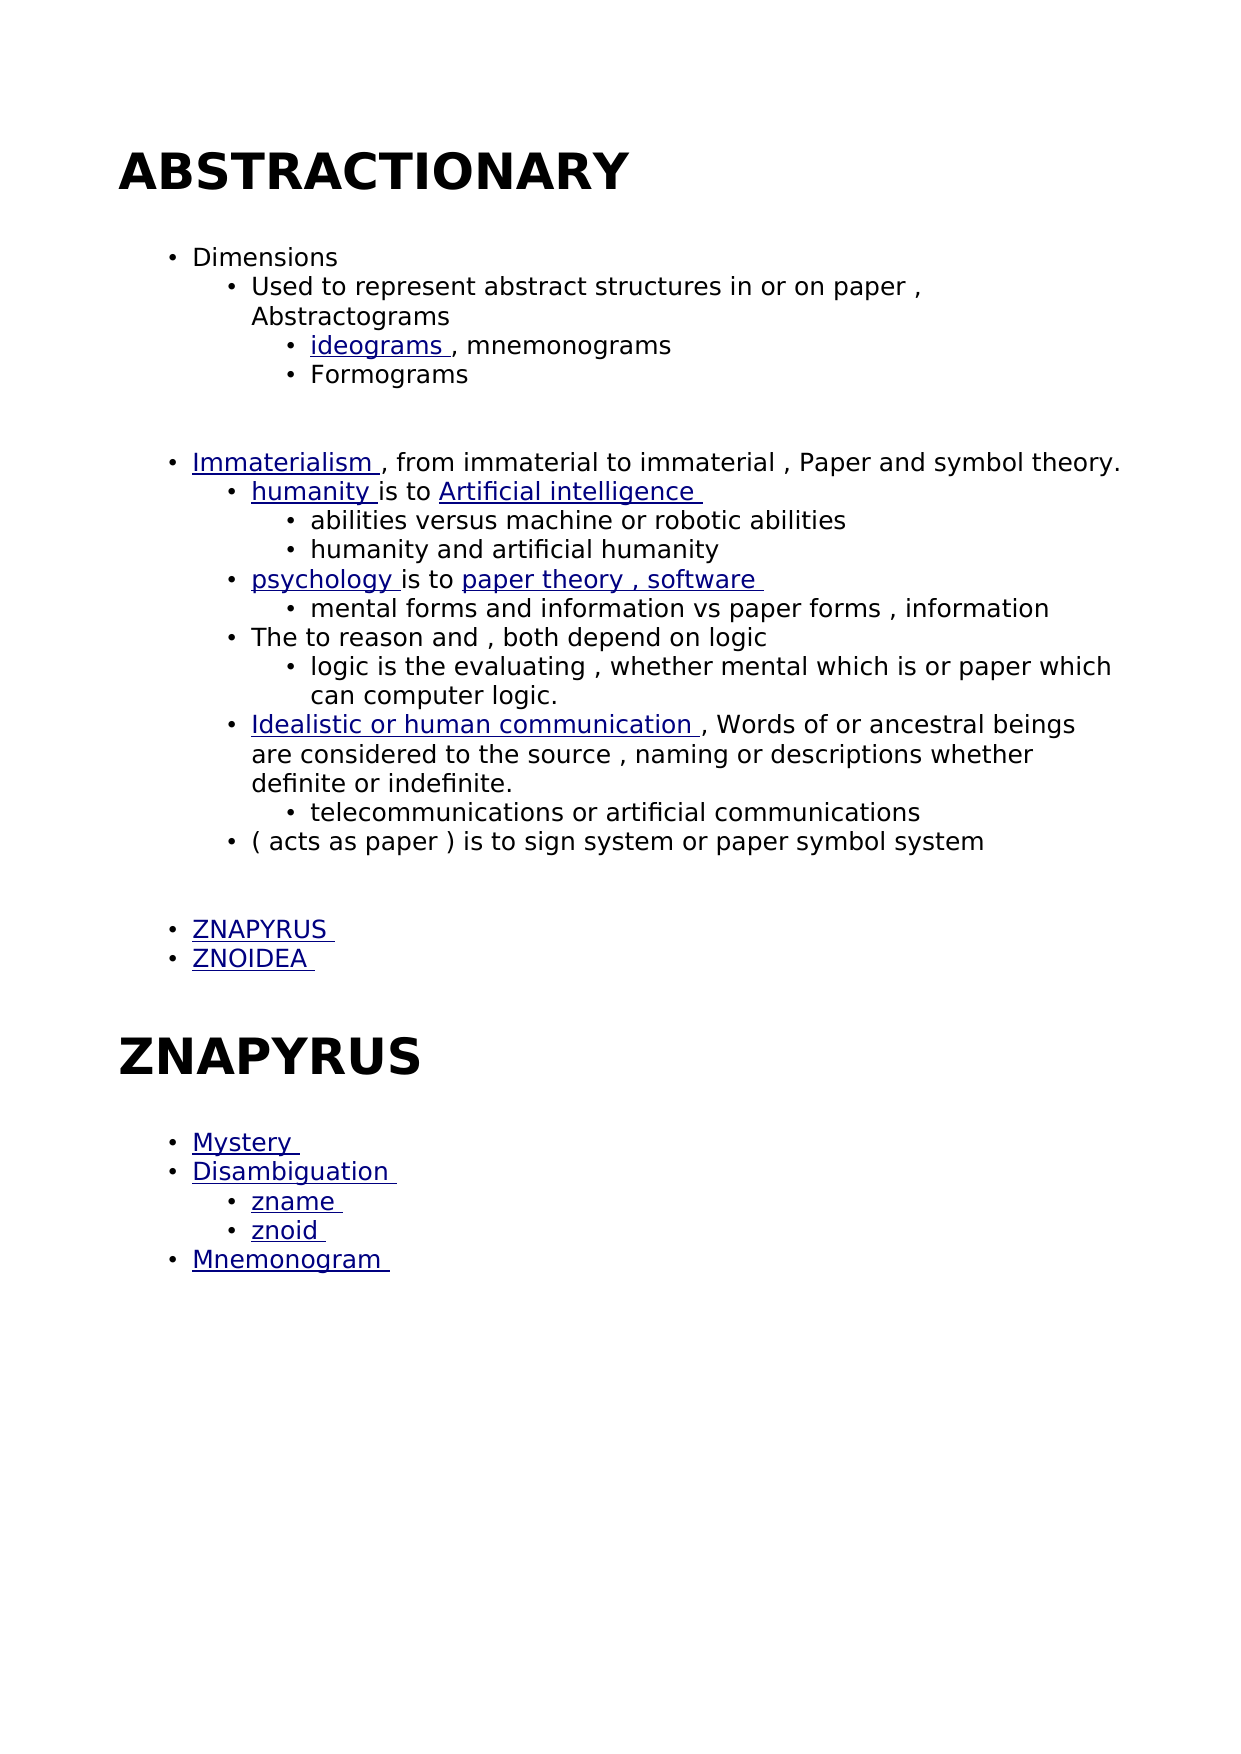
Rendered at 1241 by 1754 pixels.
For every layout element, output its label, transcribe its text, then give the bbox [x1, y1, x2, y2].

subtitle ABSTRACTIONARY [118, 143, 1122, 201]
list zname [236, 1187, 1122, 1216]
list logic is the evaluating , whether mental which is or paper which can computer logic. [295, 652, 1122, 711]
list Disambiguation [177, 1158, 1122, 1187]
list Formograms [295, 360, 1122, 389]
subtitle ZNAPYRUS [118, 1028, 1122, 1086]
list znoid [236, 1216, 1122, 1245]
list abilities versus machine or robotic abilities [295, 506, 1122, 536]
list Dimensions [177, 243, 1122, 272]
list Mystery [177, 1128, 1122, 1158]
list ZNAPYRUS [177, 915, 1122, 944]
list Mnemonogram [177, 1245, 1122, 1274]
list The to reason and , both depend on logic [236, 623, 1122, 652]
list humanity is to Artificial intelligence [236, 477, 1122, 506]
list ( acts as paper ) is to sign system or paper symbol system [236, 827, 1122, 856]
list telecommunications or artificial communications [295, 798, 1122, 827]
list mental forms and information vs paper forms , information [295, 594, 1122, 623]
list humanity and artificial humanity [295, 536, 1122, 565]
list Immaterialism , from immaterial to immaterial , Paper and symbol theory. [177, 448, 1122, 477]
list psychology is to paper theory , software [236, 565, 1122, 594]
list Idealistic or human communication , Words of or ancestral beings are considered to the source , naming or descriptions whether definite or indefinite. [236, 711, 1122, 798]
list ZNOIDEA [177, 944, 1122, 974]
list ideograms , mnemonograms [295, 331, 1122, 360]
list Used to represent abstract structures in or on paper , Abstractograms [236, 272, 1122, 331]
